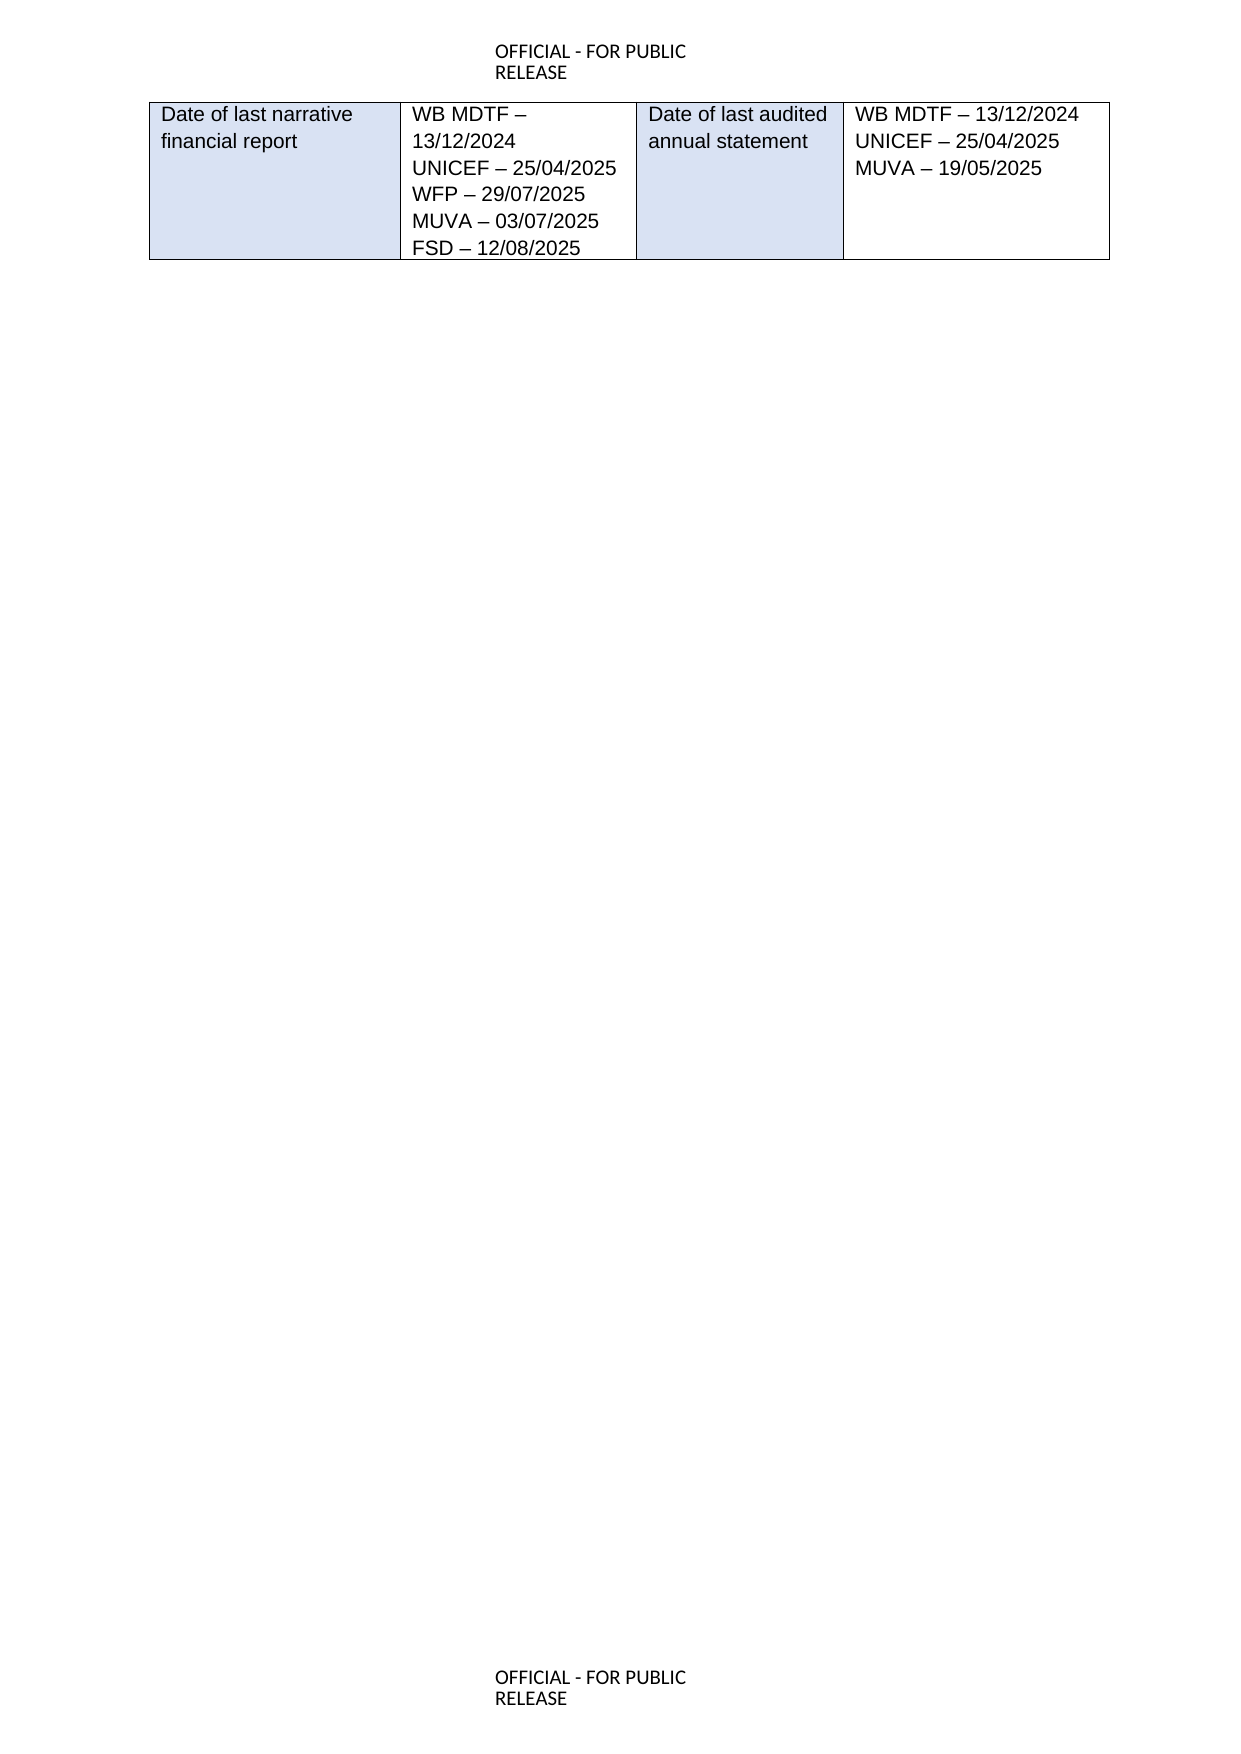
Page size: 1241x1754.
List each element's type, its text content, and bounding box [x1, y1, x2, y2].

table_header Date of last audited annual statement [637, 103, 843, 259]
table_header WB MDTF – 13/12/2024 UNICEF – 25/04/2025 MUVA – 19/05/2025 [844, 103, 1109, 259]
table_header Date of last narrative financial report [150, 103, 400, 259]
table_header WB MDTF – 13/12/2024 UNICEF – 25/04/2025 WFP – 29/07/2025 MUVA – 03/07/2025 FSD – 12/08/2025 [401, 103, 636, 259]
